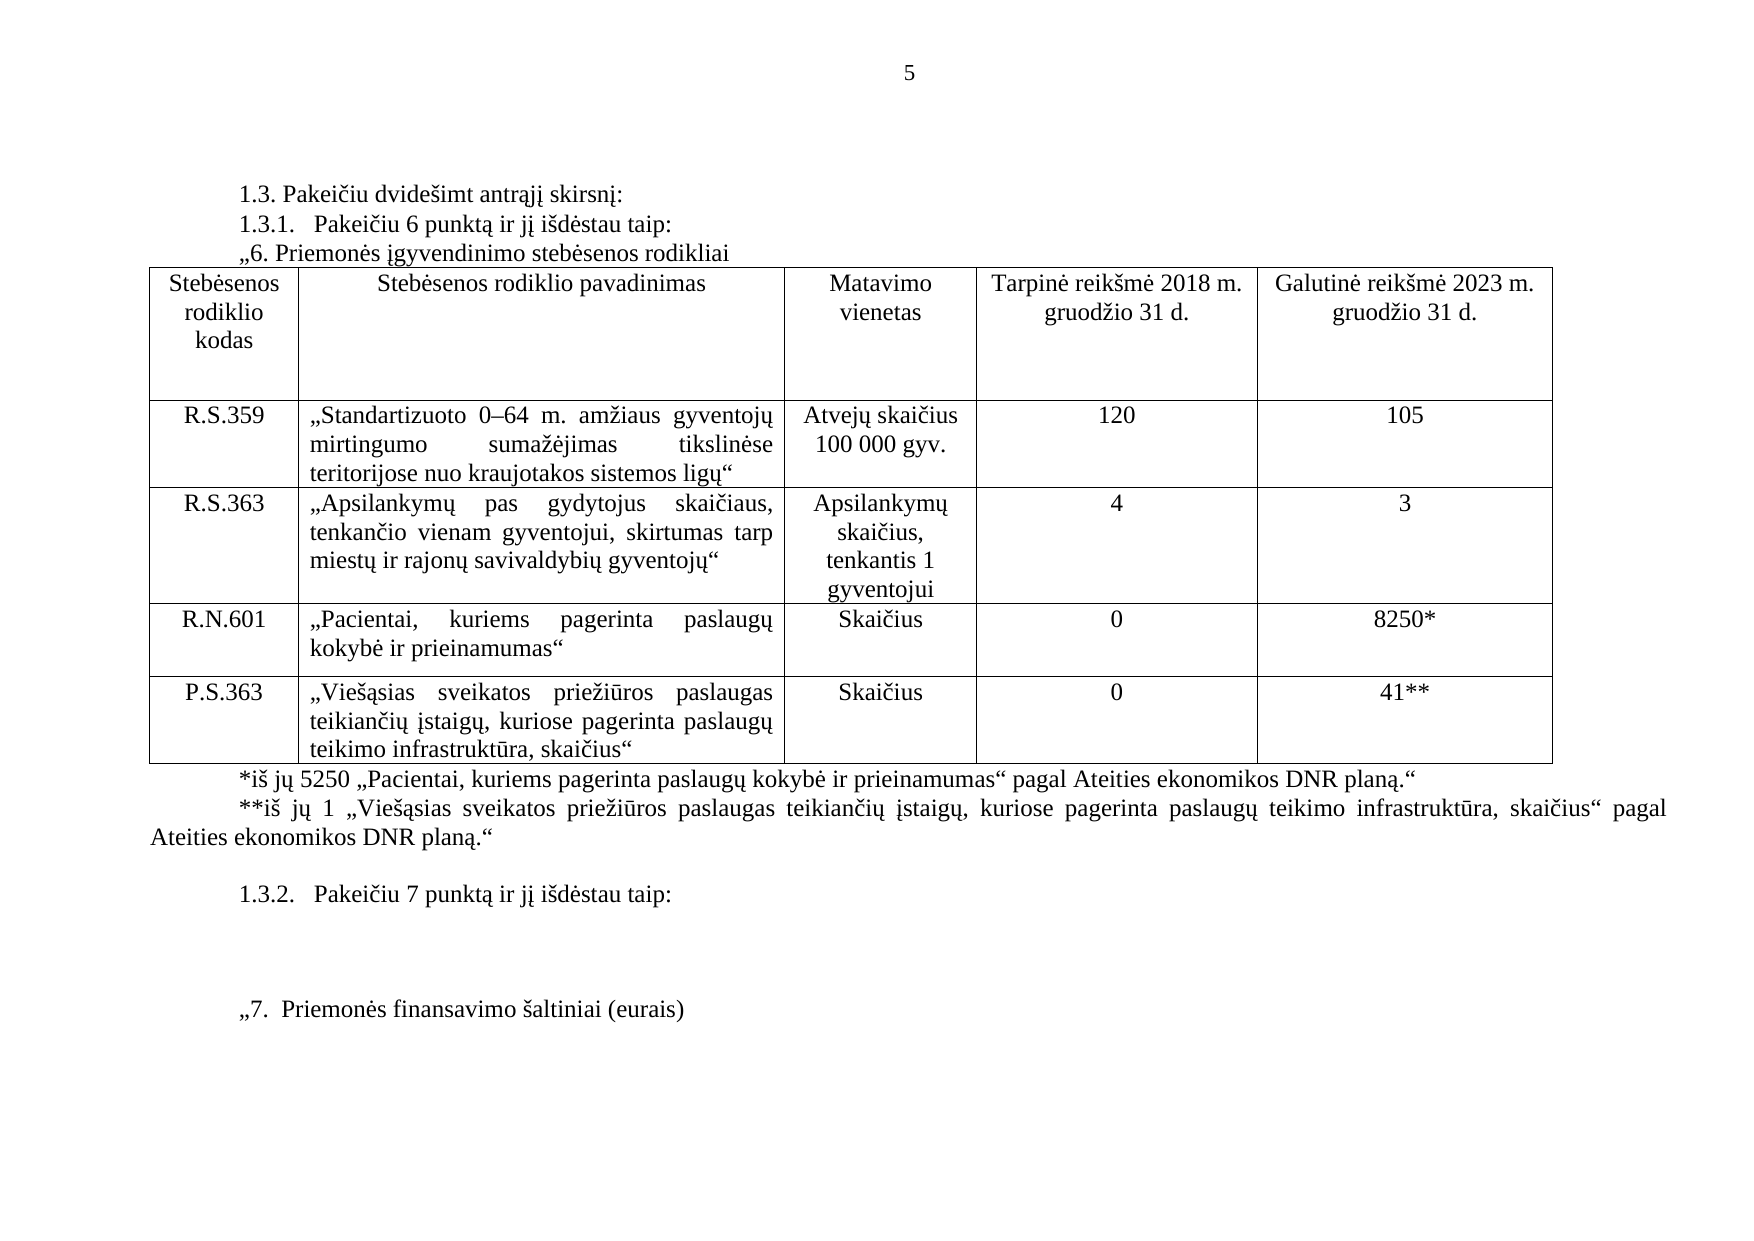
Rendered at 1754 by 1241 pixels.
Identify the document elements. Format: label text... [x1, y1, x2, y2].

table_cell 4 [977, 488, 1257, 603]
text 1.3.2. Pakeičiu 7 punktą ir jį išdėstau taip: [239, 879, 1668, 908]
table_header Galutinė reikšmė 2023 m. gruodžio 31 d. [1258, 268, 1552, 399]
table_cell 0 [977, 677, 1257, 763]
table_cell R.S.359 [150, 401, 298, 487]
table_cell „Standartizuoto 0–64 m. amžiaus gyventojų mirtingumo sumažėjimas tikslinėse teritorijose nuo kraujotakos sistemos ligų“ [299, 401, 784, 487]
table_cell 8250* [1258, 604, 1552, 676]
table_cell „Pacientai, kuriems pagerinta paslaugų kokybė ir prieinamumas“ [299, 604, 784, 676]
table_header Matavimo vienetas [785, 268, 976, 399]
text 1.3. Pakeičiu dvidešimt antrąjį skirsnį: [239, 179, 1668, 207]
table_cell „Apsilankymų pas gydytojus skaičiaus, tenkančio vienam gyventojui, skirtumas tarp miestų ir rajonų savivaldybių gyventojų“ [299, 488, 784, 603]
table_cell 3 [1258, 488, 1552, 603]
table_cell Skaičius [785, 677, 976, 763]
table_cell Apsilankymų skaičius, tenkantis 1 gyventojui [785, 488, 976, 603]
text 1.3.1. Pakeičiu 6 punktą ir jį išdėstau taip: [239, 209, 1668, 238]
text „7. Priemonės finansavimo šaltiniai (eurais) [150, 994, 1668, 1023]
table_cell 41** [1258, 677, 1552, 763]
table_cell 105 [1258, 401, 1552, 487]
text *iš jų 5250 „Pacientai, kuriems pagerinta paslaugų kokybė ir prieinamumas“ pagal Ateities ekonomikos DNR planą.“ [150, 764, 1668, 793]
table_cell „Viešąsias sveikatos priežiūros paslaugas teikiančių įstaigų, kuriose pagerinta paslaugų teikimo infrastruktūra, skaičius“ [299, 677, 784, 763]
table_cell R.S.363 [150, 488, 298, 603]
text **iš jų 1 „Viešąsias sveikatos priežiūros paslaugas teikiančių įstaigų, kuriose pagerinta paslaugų teikimo infrastruktūra, skaičius“ pagal Ateities ekonomikos DNR planą.“ [150, 793, 1668, 851]
table_header Stebėsenos rodiklio pavadinimas [299, 268, 784, 399]
table_cell Atvejų skaičius 100 000 gyv. [785, 401, 976, 487]
table_cell P.S.363 [150, 677, 298, 763]
table_cell Skaičius [785, 604, 976, 676]
text „6. Priemonės įgyvendinimo stebėsenos rodikliai [150, 238, 1668, 267]
table_cell 0 [977, 604, 1257, 676]
table_header Tarpinė reikšmė 2018 m. gruodžio 31 d. [977, 268, 1257, 399]
table_cell R.N.601 [150, 604, 298, 676]
table_header Stebėsenos rodiklio kodas [150, 268, 298, 399]
table_cell 120 [977, 401, 1257, 487]
